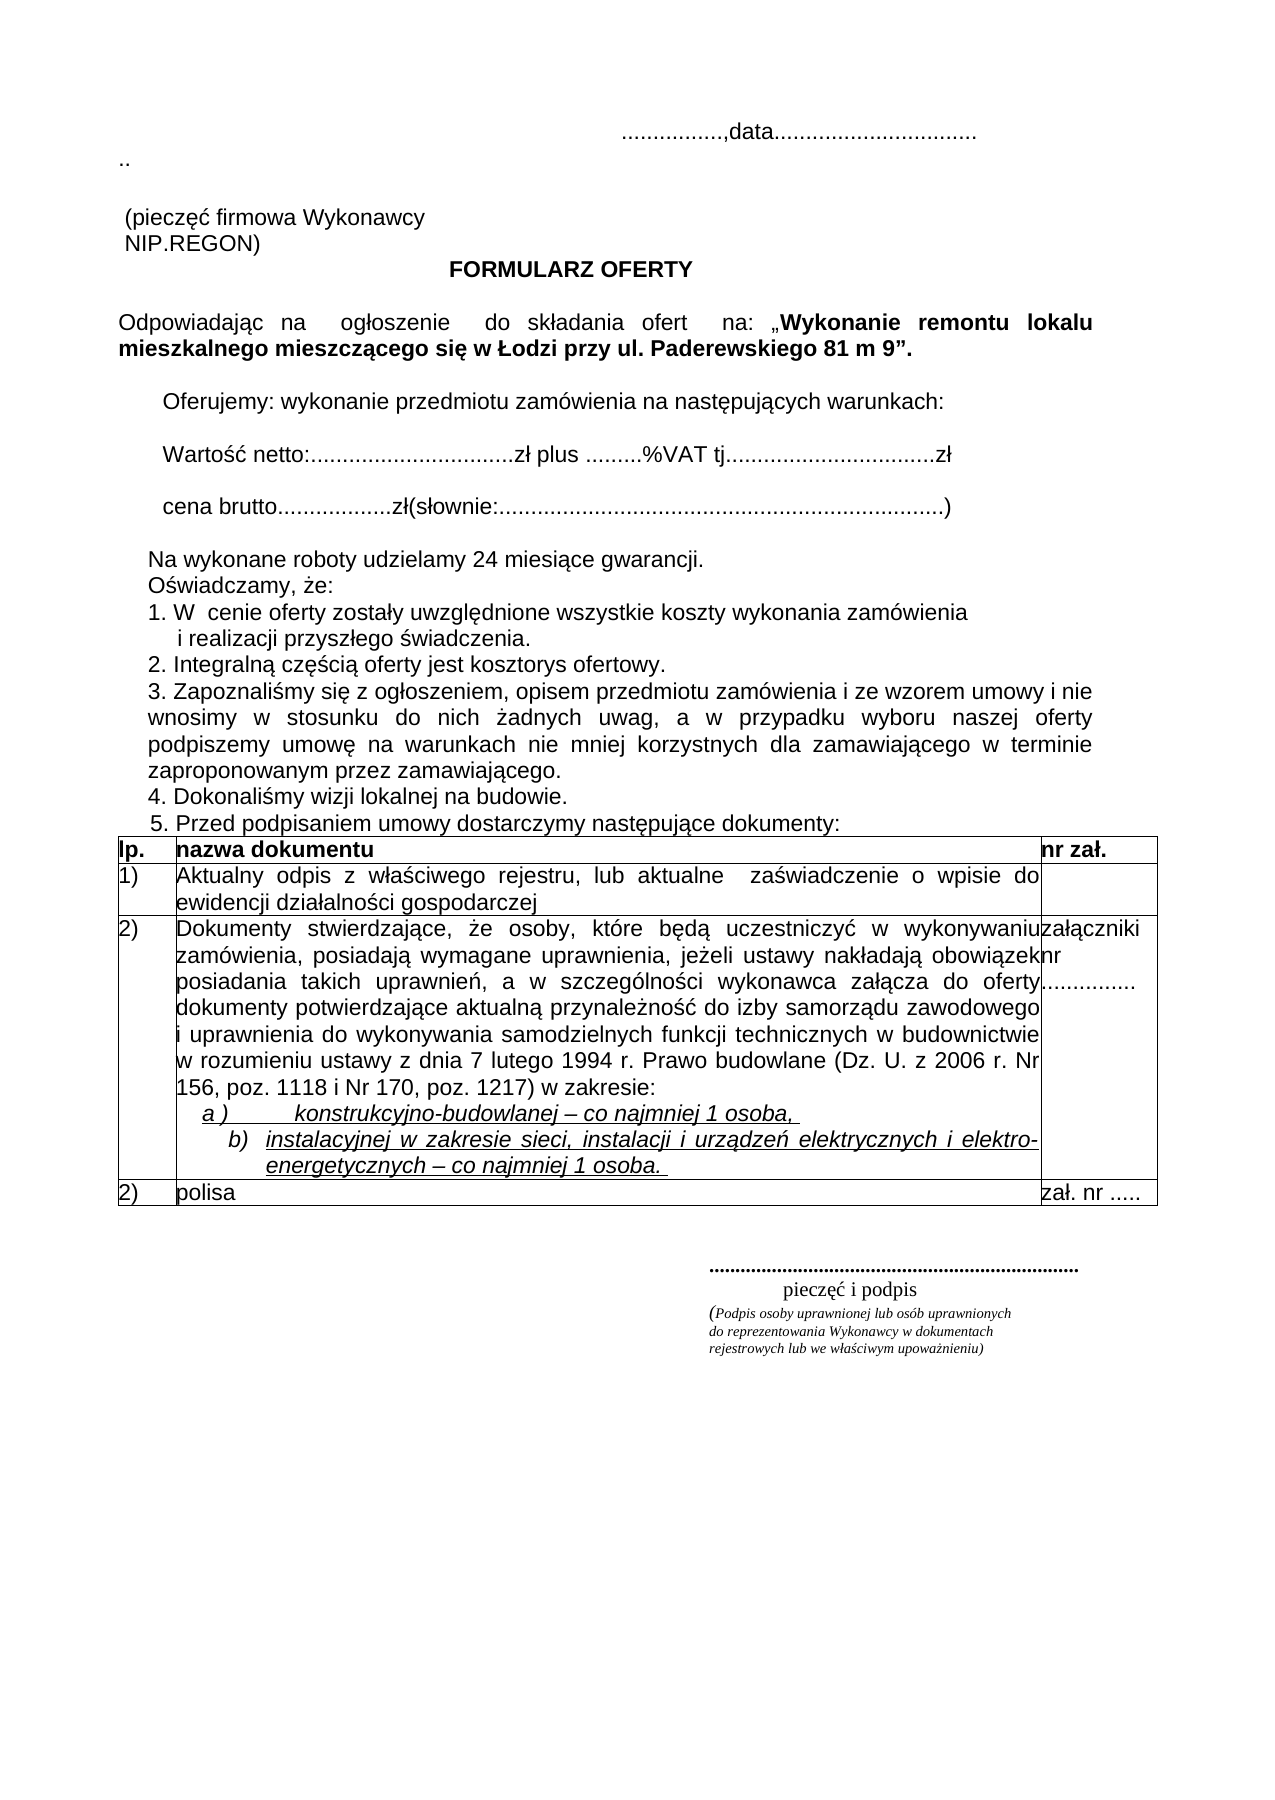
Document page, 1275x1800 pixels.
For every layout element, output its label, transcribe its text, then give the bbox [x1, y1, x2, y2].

text (Podpis osoby uprawnionej lub osób uprawnionych [118, 1301, 1157, 1323]
text Odpowiadając na ogłoszenie do składania ofert na: „Wykonanie remontu lokalu mieszkalnego mieszczącego się w Łodzi przy ul. Paderewskiego 81 m 9”. [118, 309, 1093, 362]
text Wartość netto:................................zł plus .........%VAT tj.................................zł [162, 441, 980, 467]
table_cell polisa [177, 1180, 1041, 1205]
table_cell 1) [119, 864, 176, 915]
table_cell 2) [119, 1180, 176, 1205]
table_cell załączniki nr ............... [1042, 916, 1157, 1179]
text ....................................................................... [118, 1253, 1157, 1277]
table_header nazwa dokumentu [177, 837, 1041, 862]
text 3. Zapoznaliśmy się z ogłoszeniem, opisem przedmiotu zamówienia i ze wzorem umowy i nie wnosimy w stosunku do nich żadnych uwag, a w przypadku wyboru naszej oferty podpiszemy umowę na warunkach nie mniej korzystnych dla zamawiającego w terminie zaproponowanym przez zamawiającego. [148, 678, 1093, 783]
text (pieczęć firmowa Wykonawcy [118, 203, 1157, 230]
subtitle ................,data.................................. [118, 118, 980, 171]
text 4. Dokonaliśmy wizji lokalnej na budowie. [148, 783, 1093, 809]
table_header nr zał. [1042, 837, 1157, 862]
text Oświadczamy, że: [148, 572, 1093, 599]
text 5. Przed podpisaniem umowy dostarczymy następujące dokumenty: [118, 809, 1157, 836]
text Oferujemy: wykonanie przedmiotu zamówienia na następujących warunkach: [162, 388, 980, 414]
text 2. Integralną częścią oferty jest kosztorys ofertowy. [148, 651, 1093, 678]
table_cell Aktualny odpis z właściwego rejestru, lub aktualne zaświadczenie o wpisie do ewidencji działalności gospodarczej [177, 864, 1041, 915]
table_cell [1042, 864, 1157, 915]
text 1. W cenie oferty zostały uwzględnione wszystkie koszty wykonania zamówienia [148, 599, 1093, 625]
text cena brutto..................zł(słownie:......................................................................) [162, 493, 980, 520]
text Na wykonane roboty udzielamy 24 miesiące gwarancji. [148, 546, 1093, 572]
table_cell zał. nr ..... [1042, 1180, 1157, 1205]
table_header lp. [119, 837, 176, 862]
text FORMULARZ OFERTY [162, 256, 980, 282]
text pieczęć i podpis [118, 1277, 1157, 1301]
table_cell Dokumenty stwierdzające, że osoby, które będą uczestniczyć w wykonywaniu zamówienia, posiadają wymagane uprawnienia, jeżeli ustawy nakładają obowiązek posiadania takich uprawnień, a w szczególności wykonawca załącza do oferty dokumenty potwierdzające aktualną przynależność do izby samorządu zawodowego i uprawnienia do wykonywania samodzielnych funkcji technicznych w budownictwie w rozumieniu ustawy z dnia 7 lutego 1994 r. Prawo budowlane (Dz. U. z 2006 r. Nr 156, poz. 1118 i Nr 170, poz. 1217) w zakresie: a ) konstrukcyjno-bu­dowlanej – co najmniej 1 osoba, instalacyjnej w zakresie sieci, instalacji i urządzeń elektrycznych i elektro-ener­getycznych – co najmniej 1 osoba. [177, 916, 1041, 1179]
text i realizacji przyszłego świadczenia. [177, 625, 1093, 651]
table_cell 2) [119, 916, 176, 1179]
text do reprezentowania Wykonawcy w dokumentach [118, 1323, 1157, 1340]
text NIP.REGON) [118, 230, 1157, 256]
text rejestrowych lub we właściwym upoważnieniu) [118, 1340, 1157, 1357]
